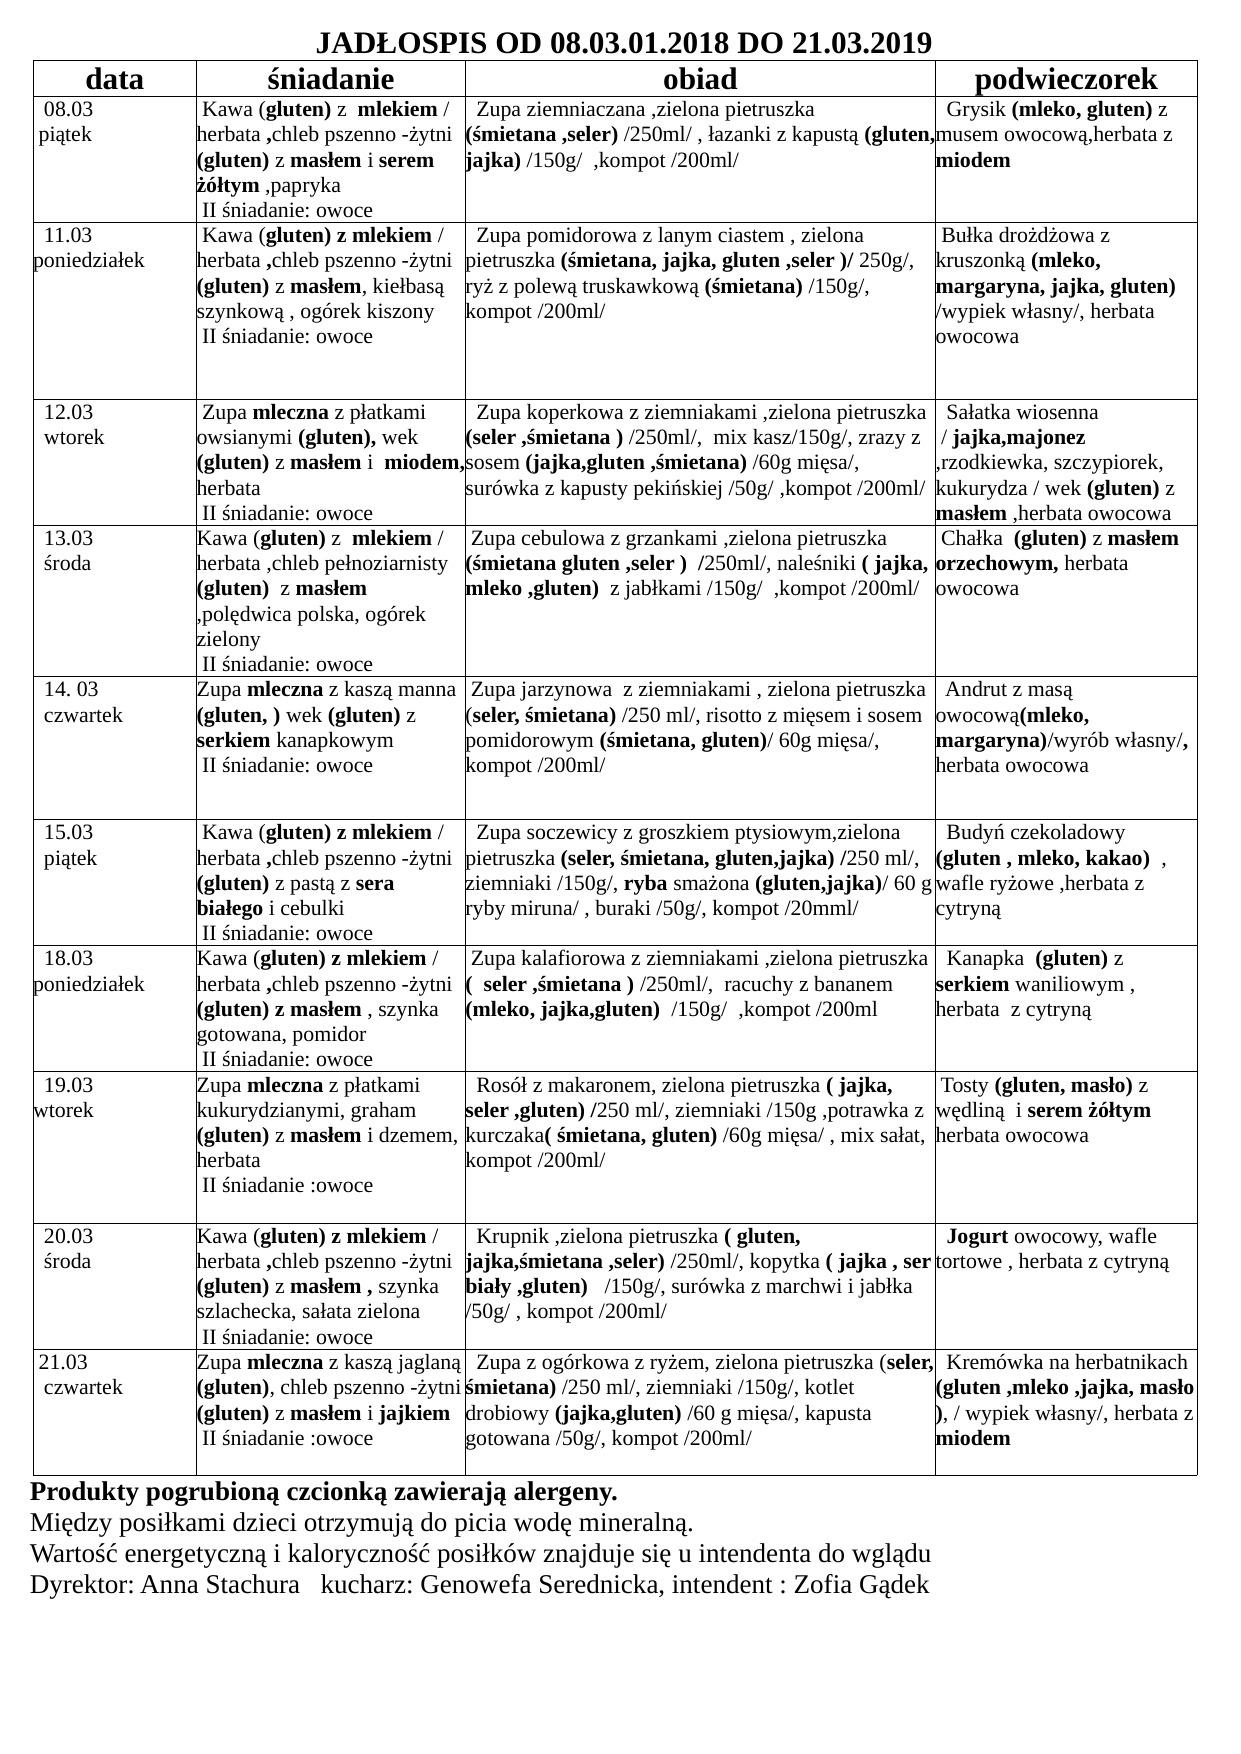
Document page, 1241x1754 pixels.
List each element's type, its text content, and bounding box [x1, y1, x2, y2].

table_cell 14. 03 czwartek [34, 677, 196, 819]
table_cell Zupa mleczna z kaszą manna (gluten, ) wek (gluten) z serkiem kanapkowym II śniadanie: owoce [197, 677, 465, 819]
table_cell Kawa (gluten) z mlekiem / herbata ,chleb pszenno -żytni (gluten) z masłem , szynka gotowana, pomidor II śniadanie: owoce [197, 946, 465, 1071]
table_cell 08.03 piątek [34, 97, 196, 222]
table_cell Kanapka (gluten) z serkiem waniliowym , herbata z cytryną [936, 946, 1197, 1071]
table_cell Zupa jarzynowa z ziemniakami , zielona pietruszka (seler, śmietana) /250 ml/, risotto z mięsem i sosem pomidorowym (śmietana, gluten)/ 60g mięsa/, kompot /200ml/ [466, 677, 935, 819]
table_cell Jogurt owocowy, wafle tortowe , herbata z cytryną [936, 1224, 1197, 1349]
table_cell Zupa z ogórkowa z ryżem, zielona pietruszka (seler, śmietana) /250 ml/, ziemniaki /150g/, kotlet drobiowy (jajka,gluten) /60 g mięsa/, kapusta gotowana /50g/, kompot /200ml/ [466, 1350, 935, 1475]
table_header podwieczorek [936, 61, 1197, 96]
table_cell 21.03 czwartek [34, 1350, 196, 1475]
table_cell Kawa (gluten) z mlekiem / herbata ,chleb pszenno -żytni (gluten) z masłem, kiełbasą szynkową , ogórek kiszony II śniadanie: owoce [197, 223, 465, 399]
text Dyrektor: Anna Stachura kucharz: Genowefa Serednicka, intendent : Zofia Gądek [29, 1569, 1211, 1600]
table_cell 13.03 środa [34, 526, 196, 676]
table_cell Zupa koperkowa z ziemniakami ,zielona pietruszka (seler ,śmietana ) /250ml/, mix kasz/150g/, zrazy z sosem (jajka,gluten ,śmietana) /60g mięsa/, surówka z kapusty pekińskiej /50g/ ,kompot /200ml/ [466, 400, 935, 525]
table_cell 19.03 wtorek [34, 1072, 196, 1223]
table_cell Bułka drożdżowa z kruszonką (mleko, margaryna, jajka, gluten) /wypiek własny/, herbata owocowa [936, 223, 1197, 399]
table_header data [34, 61, 196, 96]
table_header śniadanie [197, 61, 465, 96]
table_cell Zupa mleczna z kaszą jaglaną (gluten), chleb pszenno -żytni (gluten) z masłem i jajkiem II śniadanie :owoce [197, 1350, 465, 1475]
table_cell Kawa (gluten) z mlekiem / herbata ,chleb pszenno -żytni (gluten) z masłem i serem żółtym ,papryka II śniadanie: owoce [197, 97, 465, 222]
table_cell 12.03 wtorek [34, 400, 196, 525]
text Produkty pogrubioną czcionką zawierają alergeny. [29, 1475, 1211, 1506]
table_cell Zupa mleczna z płatkami owsianymi (gluten), wek (gluten) z masłem i miodem, herbata II śniadanie: owoce [197, 400, 465, 525]
table_cell Kawa (gluten) z mlekiem / herbata ,chleb pszenno -żytni (gluten) z masłem , szynka szlachecka, sałata zielona II śniadanie: owoce [197, 1224, 465, 1349]
table_header obiad [466, 61, 935, 96]
table_cell 18.03 poniedziałek [34, 946, 196, 1071]
table_cell Zupa ziemniaczana ,zielona pietruszka (śmietana ,seler) /250ml/ , łazanki z kapustą (gluten, jajka) /150g/ ,kompot /200ml/ [466, 97, 935, 222]
table_cell Kawa (gluten) z mlekiem / herbata ,chleb pełnoziarnisty (gluten) z masłem ,polędwica polska, ogórek zielony II śniadanie: owoce [197, 526, 465, 676]
table_cell 20.03 środa [34, 1224, 196, 1349]
table_cell Andrut z masą owocową(mleko, margaryna)/wyrób własny/, herbata owocowa [936, 677, 1197, 819]
table_cell Tosty (gluten, masło) z wędliną i serem żółtym herbata owocowa [936, 1072, 1197, 1223]
text JADŁOSPIS OD 08.03.01.2018 DO 21.03.2019 [29, 24, 1211, 60]
table_cell Zupa pomidorowa z lanym ciastem , zielona pietruszka (śmietana, jajka, gluten ,seler )/ 250g/, ryż z polewą truskawkową (śmietana) /150g/, kompot /200ml/ [466, 223, 935, 399]
table_cell Rosół z makaronem, zielona pietruszka ( jajka, seler ,gluten) /250 ml/, ziemniaki /150g ,potrawka z kurczaka( śmietana, gluten) /60g mięsa/ , mix sałat, kompot /200ml/ [466, 1072, 935, 1223]
table_cell Zupa cebulowa z grzankami ,zielona pietruszka (śmietana gluten ,seler ) /250ml/, naleśniki ( jajka, mleko ,gluten) z jabłkami /150g/ ,kompot /200ml/ [466, 526, 935, 676]
table_cell Grysik (mleko, gluten) z musem owocową,herbata z miodem [936, 97, 1197, 222]
text Między posiłkami dzieci otrzymują do picia wodę mineralną. [29, 1506, 1211, 1537]
table_cell 15.03 piątek [34, 820, 196, 945]
table_cell Zupa soczewicy z groszkiem ptysiowym,zielona pietruszka (seler, śmietana, gluten,jajka) /250 ml/, ziemniaki /150g/, ryba smażona (gluten,jajka)/ 60 g ryby miruna/ , buraki /50g/, kompot /20mml/ [466, 820, 935, 945]
table_cell Budyń czekoladowy (gluten , mleko, kakao) , wafle ryżowe ,herbata z cytryną [936, 820, 1197, 945]
table_cell Kawa (gluten) z mlekiem / herbata ,chleb pszenno -żytni (gluten) z pastą z sera białego i cebulki II śniadanie: owoce [197, 820, 465, 945]
text Wartość energetyczną i kaloryczność posiłków znajduje się u intendenta do wglądu [29, 1537, 1211, 1569]
table_cell Zupa mleczna z płatkami kukurydzianymi, graham (gluten) z masłem i dzemem, herbata II śniadanie :owoce [197, 1072, 465, 1223]
table_cell Krupnik ,zielona pietruszka ( gluten, jajka,śmietana ,seler) /250ml/, kopytka ( jajka , ser biały ,gluten) /150g/, surówka z marchwi i jabłka /50g/ , kompot /200ml/ [466, 1224, 935, 1349]
table_cell Zupa kalafiorowa z ziemniakami ,zielona pietruszka ( seler ,śmietana ) /250ml/, racuchy z bananem (mleko, jajka,gluten) /150g/ ,kompot /200ml [466, 946, 935, 1071]
table_cell Kremówka na herbatnikach (gluten ,mleko ,jajka, masło ), / wypiek własny/, herbata z miodem [936, 1350, 1197, 1475]
table_cell Chałka (gluten) z masłem orzechowym, herbata owocowa [936, 526, 1197, 676]
table_cell Sałatka wiosenna / jajka,majonez ,rzodkiewka, szczypiorek, kukurydza / wek (gluten) z masłem ,herbata owocowa [936, 400, 1197, 525]
table_cell 11.03 poniedziałek [34, 223, 196, 399]
